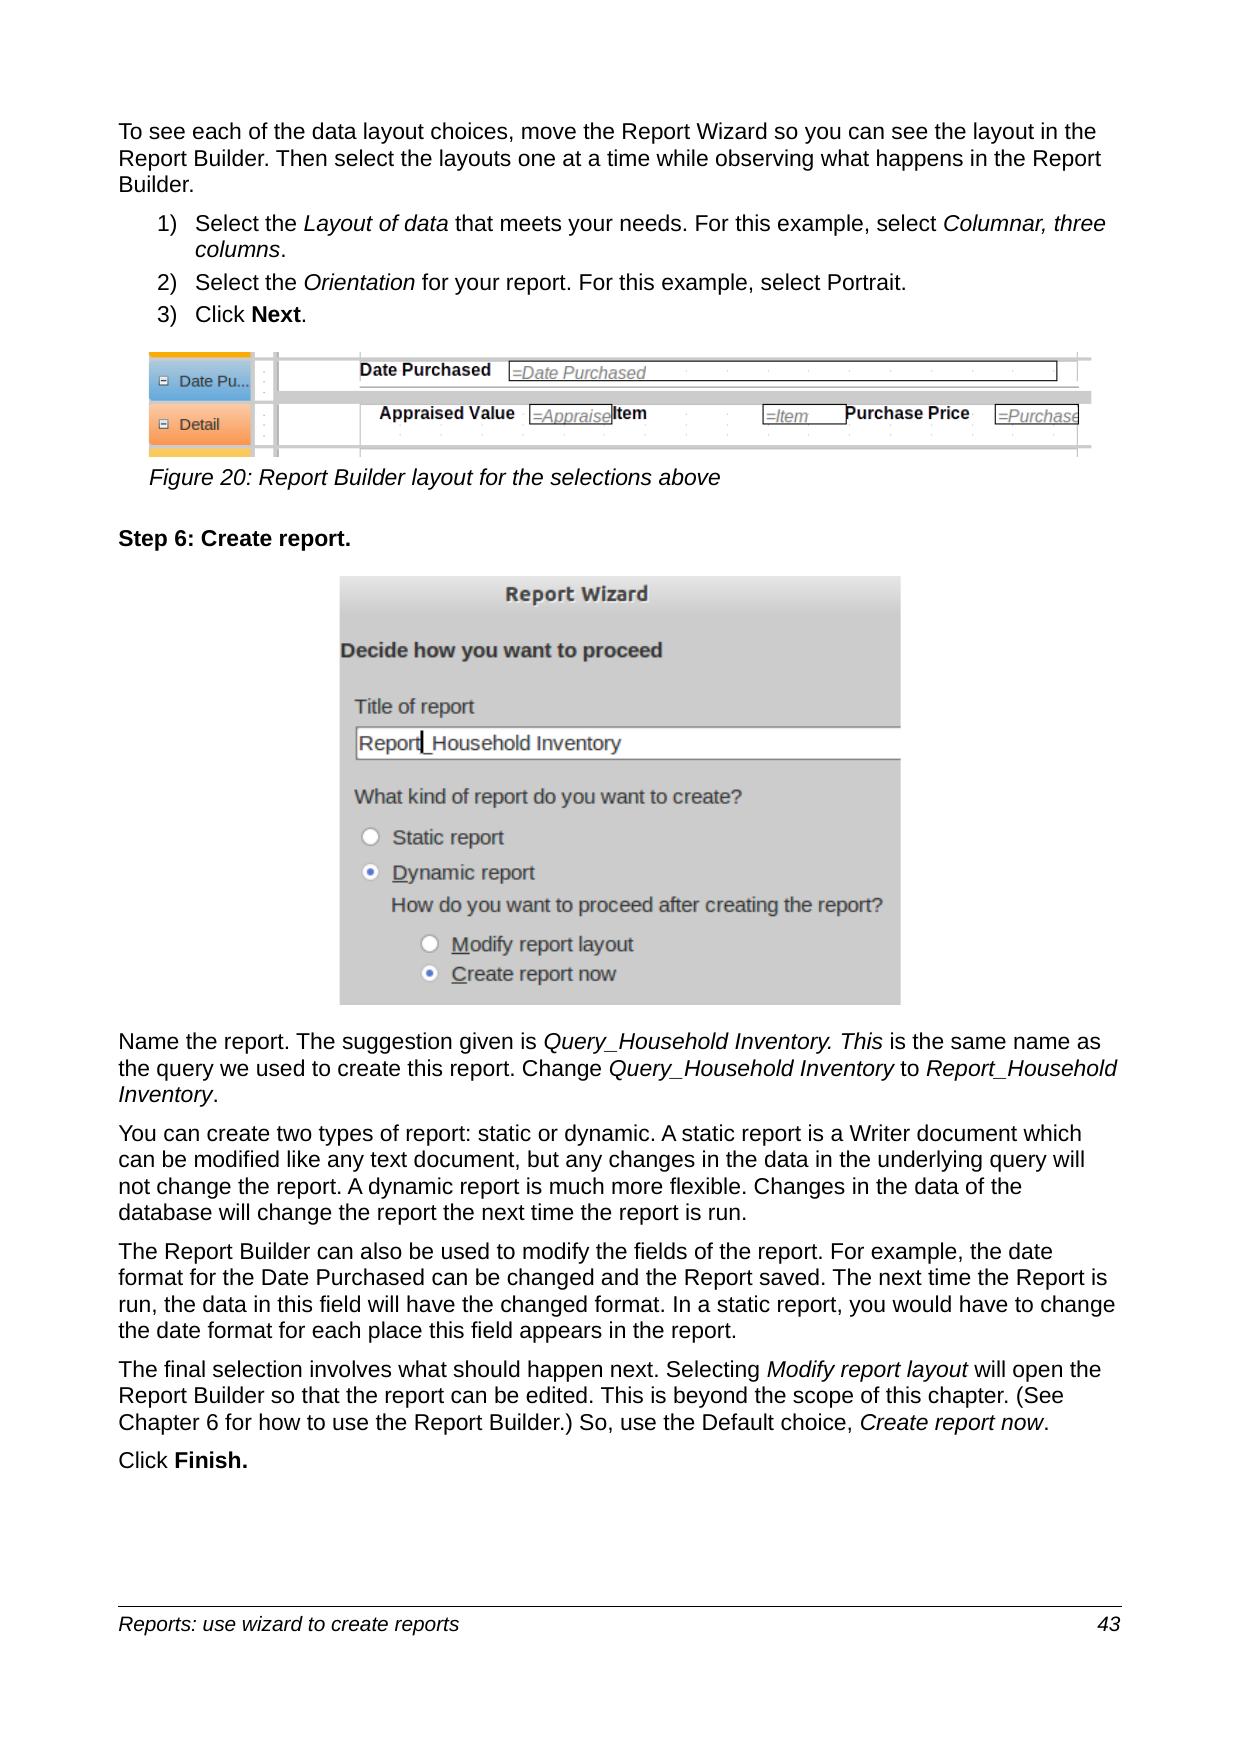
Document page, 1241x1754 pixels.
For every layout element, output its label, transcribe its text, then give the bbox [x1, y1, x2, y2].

picture [148, 352, 1092, 457]
list Click Next. [177, 301, 1122, 328]
text The Report Builder can also be used to modify the fields of the report. For example, the date format for the Date Purchased can be changed and the Report saved. The next time the Report is run, the data in this field will have the changed format. In a static report, you would have to change the date format for each place this field appears in the report. [118, 1238, 1122, 1343]
picture [339, 576, 901, 1005]
text Name the report. The suggestion given is Query_Household Inventory. This is the same name as the query we used to create this report. Change Query_Household Inventory to Report_Household Inventory. [118, 1028, 1122, 1107]
text Figure 20: Report Builder layout for the selections above [149, 463, 1091, 490]
text Click Finish. [118, 1447, 1122, 1474]
list Select the Orientation for your report. For this example, select Portrait. [177, 269, 1122, 295]
text You can create two types of report: static or dynamic. A static report is a Writer document which can be modified like any text document, but any changes in the data in the underlying query will not change the report. A dynamic report is much more flexible. Changes in the data of the database will change the report the next time the report is run. [118, 1120, 1122, 1225]
text Step 6: Create report. [118, 525, 1122, 552]
text To see each of the data layout choices, move the Report Wizard so you can see the layout in the Report Builder. Then select the layouts one at a time while observing what happens in the Report Builder. [118, 118, 1122, 197]
text The final selection involves what should happen next. Selecting Modify report layout will open the Report Builder so that the report can be edited. This is beyond the scope of this chapter. (See Chapter 6 for how to use the Report Builder.) So, use the Default choice, Create report now. [118, 1356, 1122, 1435]
list Select the Layout of data that meets your needs. For this example, select Columnar, three columns. [177, 210, 1122, 262]
